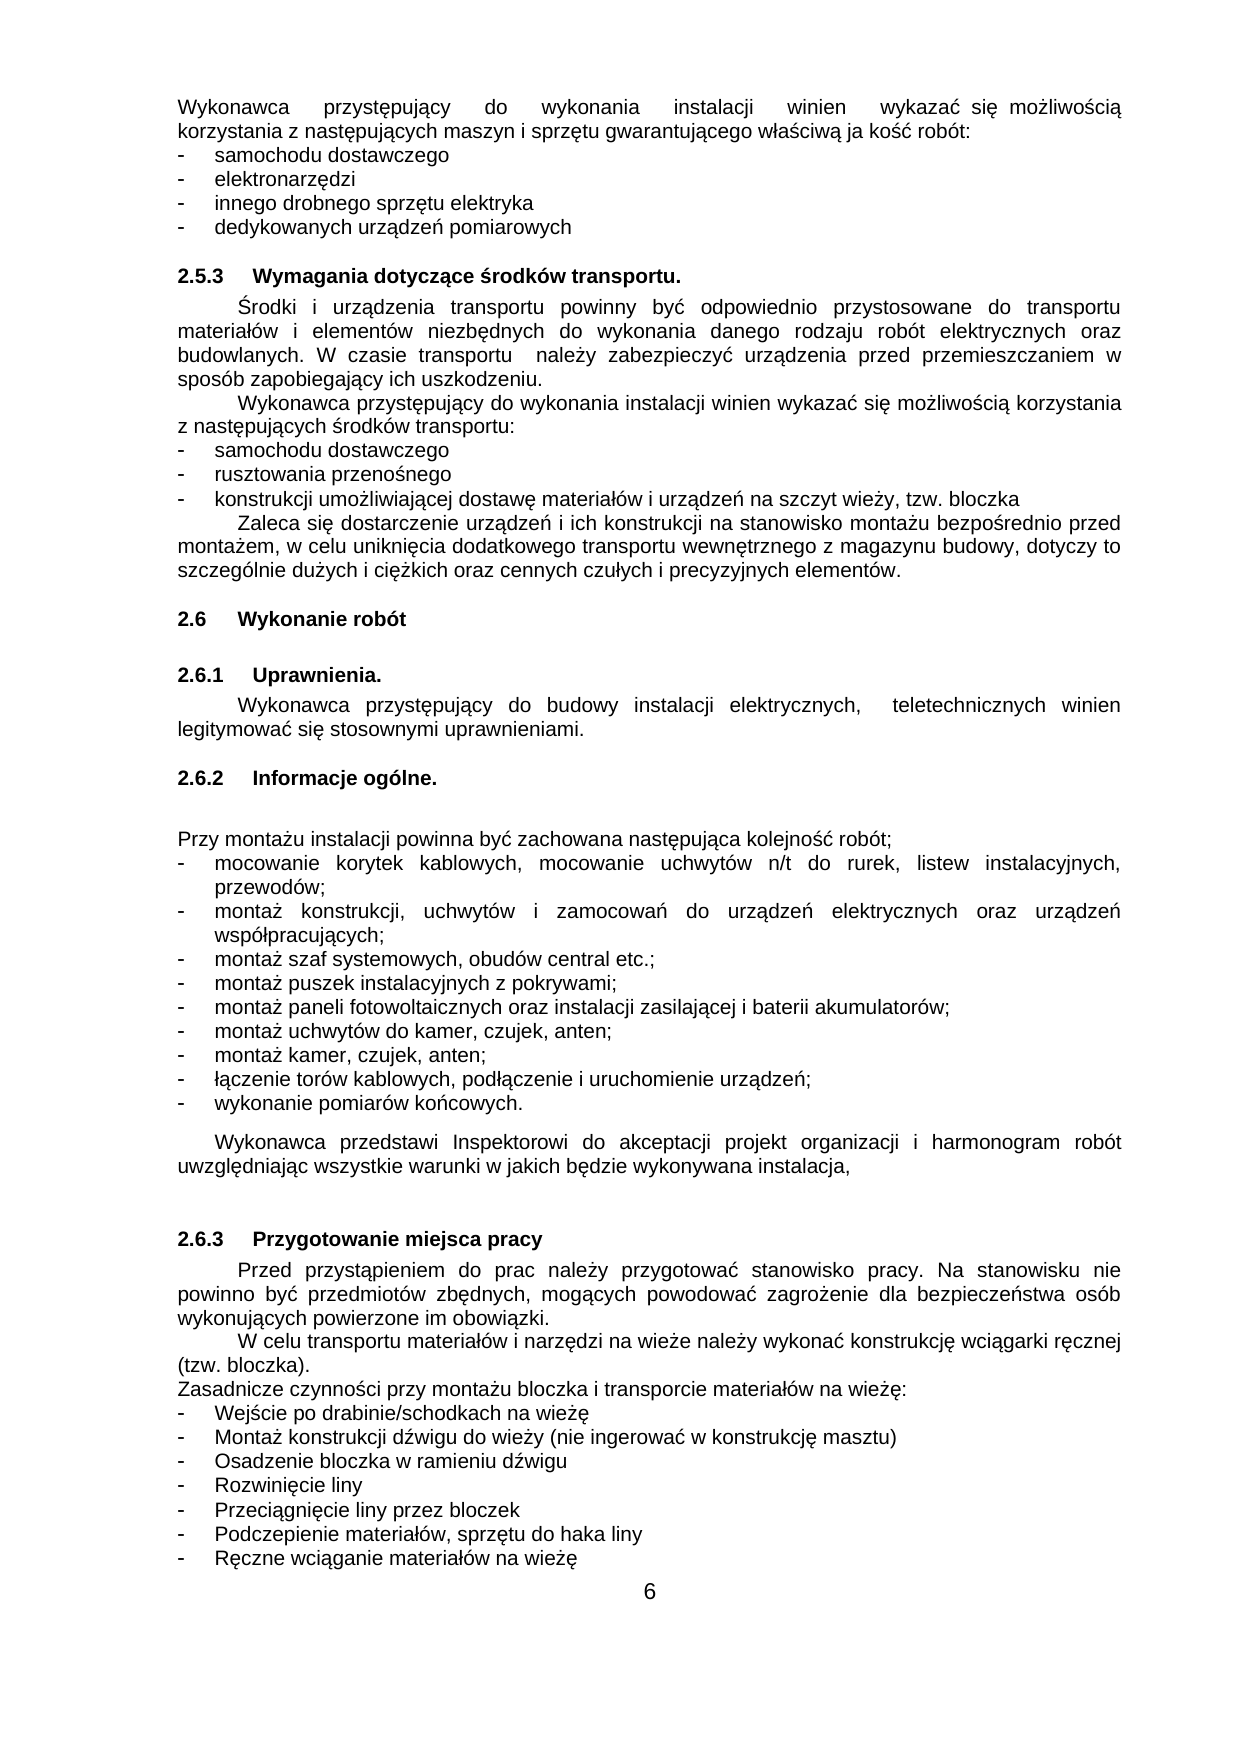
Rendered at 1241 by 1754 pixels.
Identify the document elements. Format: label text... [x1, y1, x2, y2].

text Wykonawca przystępujący do wykonania instalacji winien wykazać się możliwością korzystania z następujących środków transportu: [177, 390, 1122, 438]
subtitle Wymagania dotyczące środków transportu. [177, 264, 1122, 288]
list elektronarzędzi [177, 167, 1122, 191]
list Wejście po drabinie/schodkach na wieżę [177, 1401, 1122, 1425]
list Ręczne wciąganie materiałów na wieżę [177, 1546, 1122, 1569]
list montaż szaf systemowych, obudów central etc.; [177, 947, 1122, 971]
text Zaleca się dostarczenie urządzeń i ich konstrukcji na stanowisko montażu bezpośrednio przed montażem, w celu uniknięcia dodatkowego transportu wewnętrznego z magazynu budowy, dotyczy to szczególnie dużych i ciężkich oraz cennych czułych i precyzyjnych elementów. [177, 510, 1122, 582]
list łączenie torów kablowych, podłączenie i uruchomienie urządzeń; [177, 1067, 1122, 1091]
list konstrukcji umożliwiającej dostawę materiałów i urządzeń na szczyt wieży, tzw. bloczka [177, 486, 1122, 510]
list montaż uchwytów do kamer, czujek, anten; [177, 1019, 1122, 1043]
text Przy montażu instalacji powinna być zachowana następująca kolejność robót; [177, 827, 1122, 851]
subtitle Wykonanie robót [177, 607, 1122, 631]
list montaż puszek instalacyjnych z pokrywami; [177, 971, 1122, 995]
list Rozwinięcie liny [177, 1473, 1122, 1497]
list Podczepienie materiałów, sprzętu do haka liny [177, 1521, 1122, 1546]
text Przed przystąpieniem do prac należy przygotować stanowisko pracy. Na stanowisku nie powinno być przedmiotów zbędnych, mogących powodować zagrożenie dla bezpieczeństwa osób wykonujących powierzone im obowiązki. [177, 1257, 1122, 1329]
text Wykonawca przedstawi Inspektorowi do akceptacji projekt organizacji i harmonogram robót uwzględniając wszystkie warunki w jakich będzie wykonywana instalacja, [177, 1130, 1122, 1178]
text W celu transportu materiałów i narzędzi na wieże należy wykonać konstrukcję wciągarki ręcznej (tzw. bloczka). [177, 1329, 1122, 1377]
text Wykonawca przystępujący do wykonania instalacji winien wykazać się możliwością korzystania z następujących maszyn i sprzętu gwarantującego właściwą ja kość robót: [177, 95, 1122, 143]
list Osadzenie bloczka w ramieniu dźwigu [177, 1449, 1122, 1473]
list Przeciągnięcie liny przez bloczek [177, 1497, 1122, 1521]
list rusztowania przenośnego [177, 462, 1122, 486]
subtitle Uprawnienia. [177, 662, 1122, 686]
subtitle Informacje ogólne. [177, 766, 1122, 789]
list montaż paneli fotowoltaicznych oraz instalacji zasilającej i baterii akumulatorów; [177, 995, 1122, 1019]
list samochodu dostawczego [177, 438, 1122, 462]
subtitle Przygotowanie miejsca pracy [177, 1227, 1122, 1251]
text Środki i urządzenia transportu powinny być odpowiednio przystosowane do transportu materiałów i elementów niezbędnych do wykonania danego rodzaju robót elektrycznych oraz budowlanych. W czasie transportu należy zabezpieczyć urządzenia przed przemieszczaniem w sposób zapobiegający ich uszkodzeniu. [177, 294, 1122, 390]
list samochodu dostawczego [177, 143, 1122, 167]
list montaż konstrukcji, uchwytów i zamocowań do urządzeń elektrycznych oraz urządzeń współpracujących; [177, 899, 1122, 947]
list montaż kamer, czujek, anten; [177, 1043, 1122, 1067]
list wykonanie pomiarów końcowych. [177, 1091, 1122, 1115]
text Wykonawca przystępujący do budowy instalacji elektrycznych, teletechnicznych winien legitymować się stosownymi uprawnieniami. [177, 693, 1122, 741]
list dedykowanych urządzeń pomiarowych [177, 215, 1122, 239]
list innego drobnego sprzętu elektryka [177, 191, 1122, 215]
text Zasadnicze czynności przy montażu bloczka i transporcie materiałów na wieżę: [177, 1377, 1122, 1401]
list mocowanie korytek kablowych, mocowanie uchwytów n/t do rurek, listew instalacyjnych, przewodów; [177, 851, 1122, 899]
list Montaż konstrukcji dźwigu do wieży (nie ingerować w konstrukcję masztu) [177, 1425, 1122, 1449]
